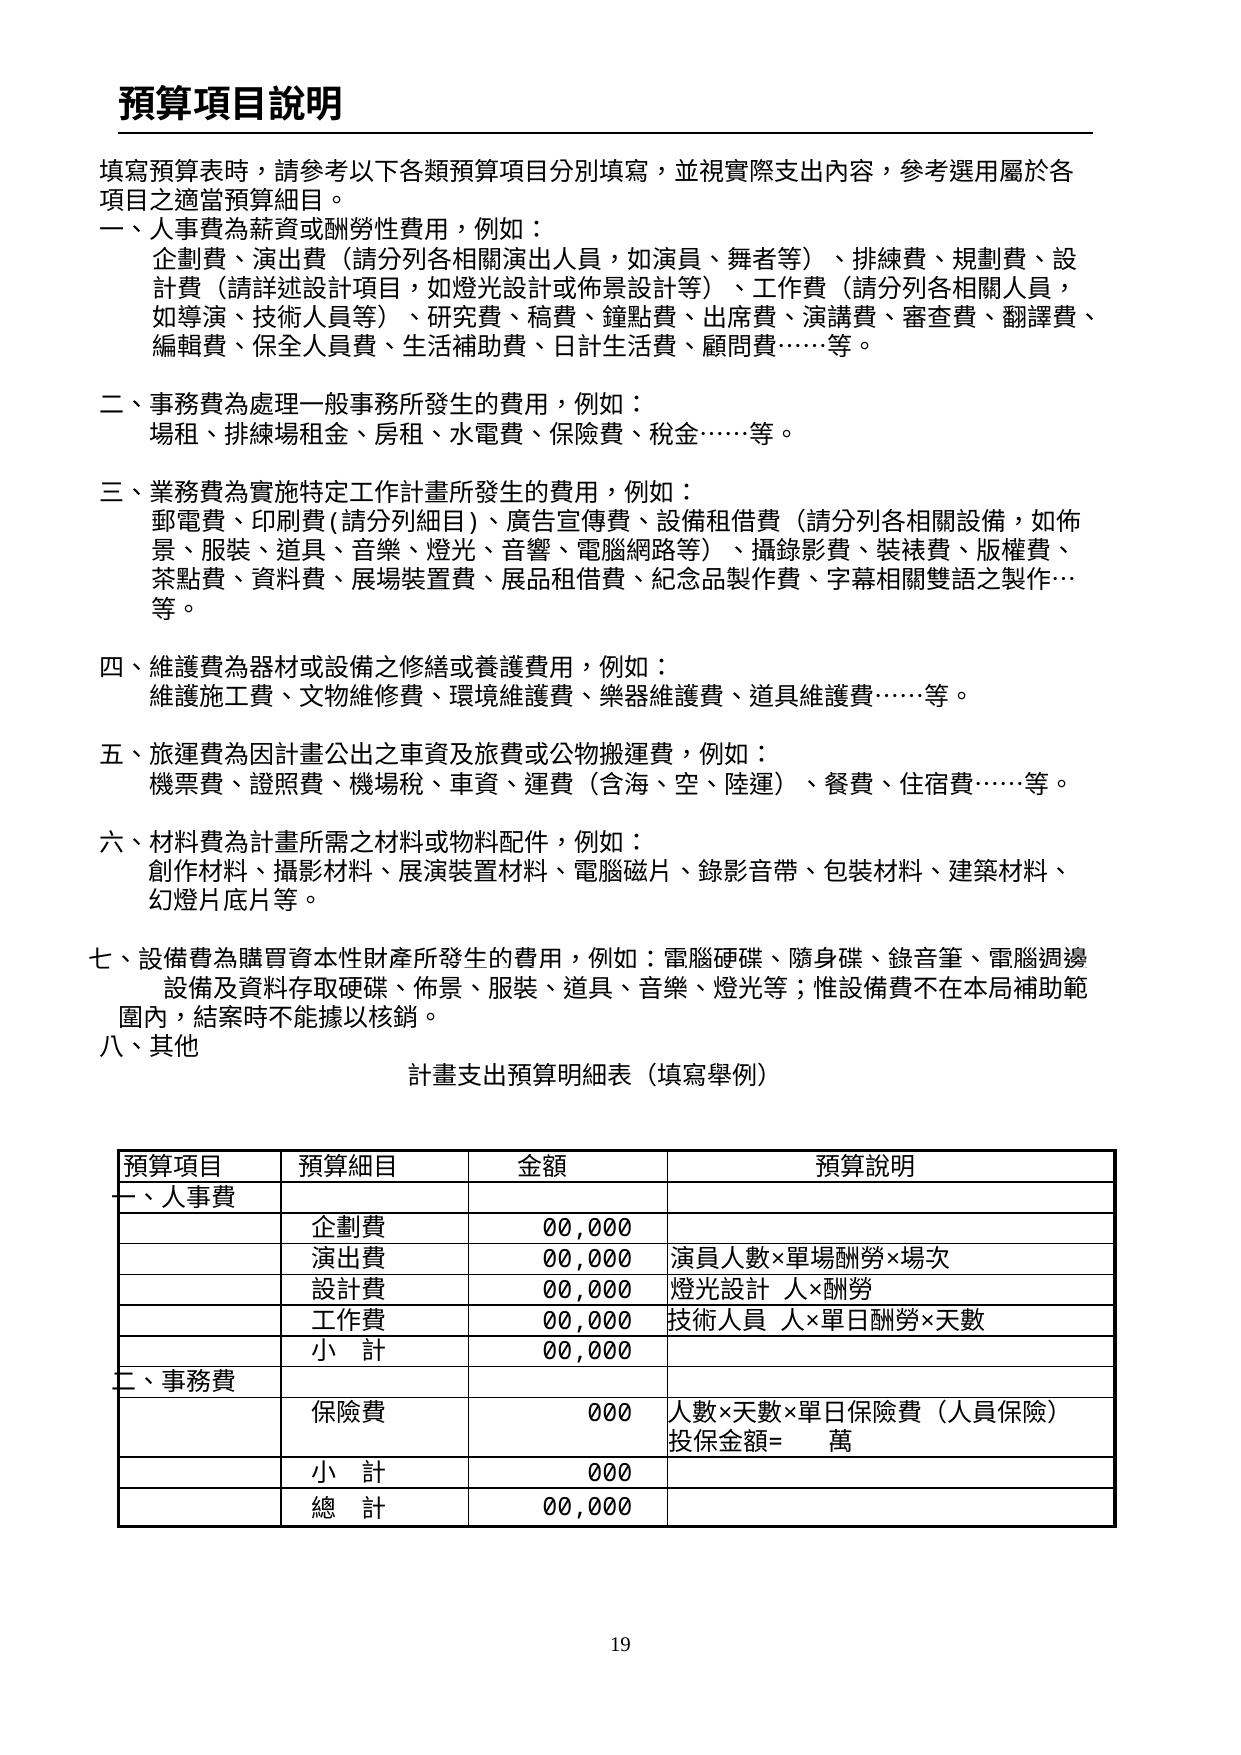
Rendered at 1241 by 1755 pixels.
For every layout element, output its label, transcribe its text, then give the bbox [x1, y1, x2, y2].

table_cell 00,000 [469, 1489, 667, 1525]
table_cell 保險費 [282, 1398, 468, 1456]
table_cell [668, 1367, 1113, 1396]
text 三、業務費為實施特定工作計畫所發生的費用，例如： [99, 478, 1089, 507]
table_cell [120, 1244, 280, 1273]
table_cell 000 [469, 1398, 667, 1456]
table_cell 00,000 [469, 1214, 667, 1243]
text 預算項目說明 [118, 74, 1089, 128]
table_cell [282, 1367, 468, 1396]
table_cell 一、人事費 [120, 1183, 280, 1212]
text 填寫預算表時，請參考以下各類預算項目分別填寫，並視實際支出內容，參考選用屬於各項目之適當預算細目。 [99, 157, 1089, 216]
table_cell 演出費 [282, 1244, 468, 1273]
text 六、材料費為計畫所需之材料或物料配件，例如： [99, 828, 1089, 857]
text 計畫支出預算明細表（填寫舉例） [99, 1061, 1089, 1091]
text 創作材料、攝影材料、展演裝置材料、電腦磁片、錄影音帶、包裝材料、建築材料、幻燈片底片等。 [148, 857, 1089, 916]
table_cell [120, 1214, 280, 1243]
text 企劃費、演出費（請分列各相關演出人員，如演員、舞者等）、排練費、規劃費、設計費（請詳述設計項目，如燈光設計或佈景設計等）、工作費（請分列各相關人員，如導演、技術人員等）、研究費、稿費、鐘點費、出席費、演講費、審查費、翻譯費、編輯費、保全人員費、生活補助費、日計生活費、顧問費……等。 [152, 245, 1089, 361]
text 場租、排練場租金、房租、水電費、保險費、稅金……等。 [99, 420, 1089, 449]
text 五、旅運費為因計畫公出之車資及旅費或公物搬運費，例如： [99, 741, 1089, 770]
table_cell 工作費 [282, 1306, 468, 1335]
text 八、其他 [99, 1032, 1089, 1061]
table_header 預算細目 [282, 1152, 468, 1181]
table_cell 00,000 [469, 1275, 667, 1304]
table_cell 總 計 [282, 1489, 468, 1525]
table_cell [120, 1458, 280, 1487]
table_cell 技術人員 人×單日酬勞×天數 [668, 1306, 1113, 1335]
table_cell [668, 1337, 1113, 1366]
table_cell [120, 1398, 280, 1456]
table_cell 企劃費 [282, 1214, 468, 1243]
table_header 金額 [469, 1152, 667, 1181]
table_cell 演員人數×單場酬勞×場次 [668, 1244, 1113, 1273]
table_cell [668, 1183, 1113, 1212]
table_cell 00,000 [469, 1244, 667, 1273]
table_cell 人數×天數×單日保險費（人員保險）投保金額= 萬 [668, 1398, 1113, 1456]
table_cell 000 [469, 1458, 667, 1487]
table_cell [469, 1183, 667, 1212]
table_cell [120, 1306, 280, 1335]
table_cell [120, 1489, 280, 1525]
table_cell [282, 1183, 468, 1212]
table_cell [469, 1367, 667, 1396]
text 二、事務費為處理一般事務所發生的費用，例如： [99, 391, 1089, 420]
table_cell [668, 1489, 1113, 1525]
table_cell [120, 1275, 280, 1304]
table_cell 設計費 [282, 1275, 468, 1304]
table_cell 00,000 [469, 1337, 667, 1366]
table_cell [668, 1214, 1113, 1243]
table_cell 00,000 [469, 1306, 667, 1335]
table_cell [120, 1337, 280, 1366]
table_header 預算說明 [668, 1152, 1113, 1181]
text 四、維護費為器材或設備之修繕或養護費用，例如： [99, 653, 1089, 682]
table_cell 二、事務費 [120, 1367, 280, 1396]
text 一、人事費為薪資或酬勞性費用，例如： [99, 216, 1089, 245]
text 機票費、證照費、機場稅、車資、運費（含海、空、陸運）、餐費、住宿費……等。 [99, 770, 1089, 799]
text 郵電費、印刷費(請分列細目)、廣告宣傳費、設備租借費（請分列各相關設備，如佈景、服裝、道具、音樂、燈光、音響、電腦網路等）、攝錄影費、裝裱費、版權費、茶點費、資料費、展場裝置費、展品租借費、紀念品製作費、字幕相關雙語之製作…等。 [151, 507, 1089, 624]
text 七、設備費為購買資本性財產所發生的費用，例如：電腦硬碟、隨身碟、錄音筆、電腦週邊 [88, 945, 1089, 974]
table_cell 燈光設計 人×酬勞 [668, 1275, 1113, 1304]
table_cell [668, 1458, 1113, 1487]
table_cell 小 計 [282, 1337, 468, 1366]
table_header 預算項目 [120, 1152, 280, 1181]
text 維護施工費、文物維修費、環境維護費、樂器維護費、道具維護費……等。 [99, 682, 1089, 711]
table_cell 小 計 [282, 1458, 468, 1487]
text 設備及資料存取硬碟、佈景、服裝、道具、音樂、燈光等；惟設備費不在本局補助範圍內，結案時不能據以核銷。 [88, 974, 1089, 1032]
